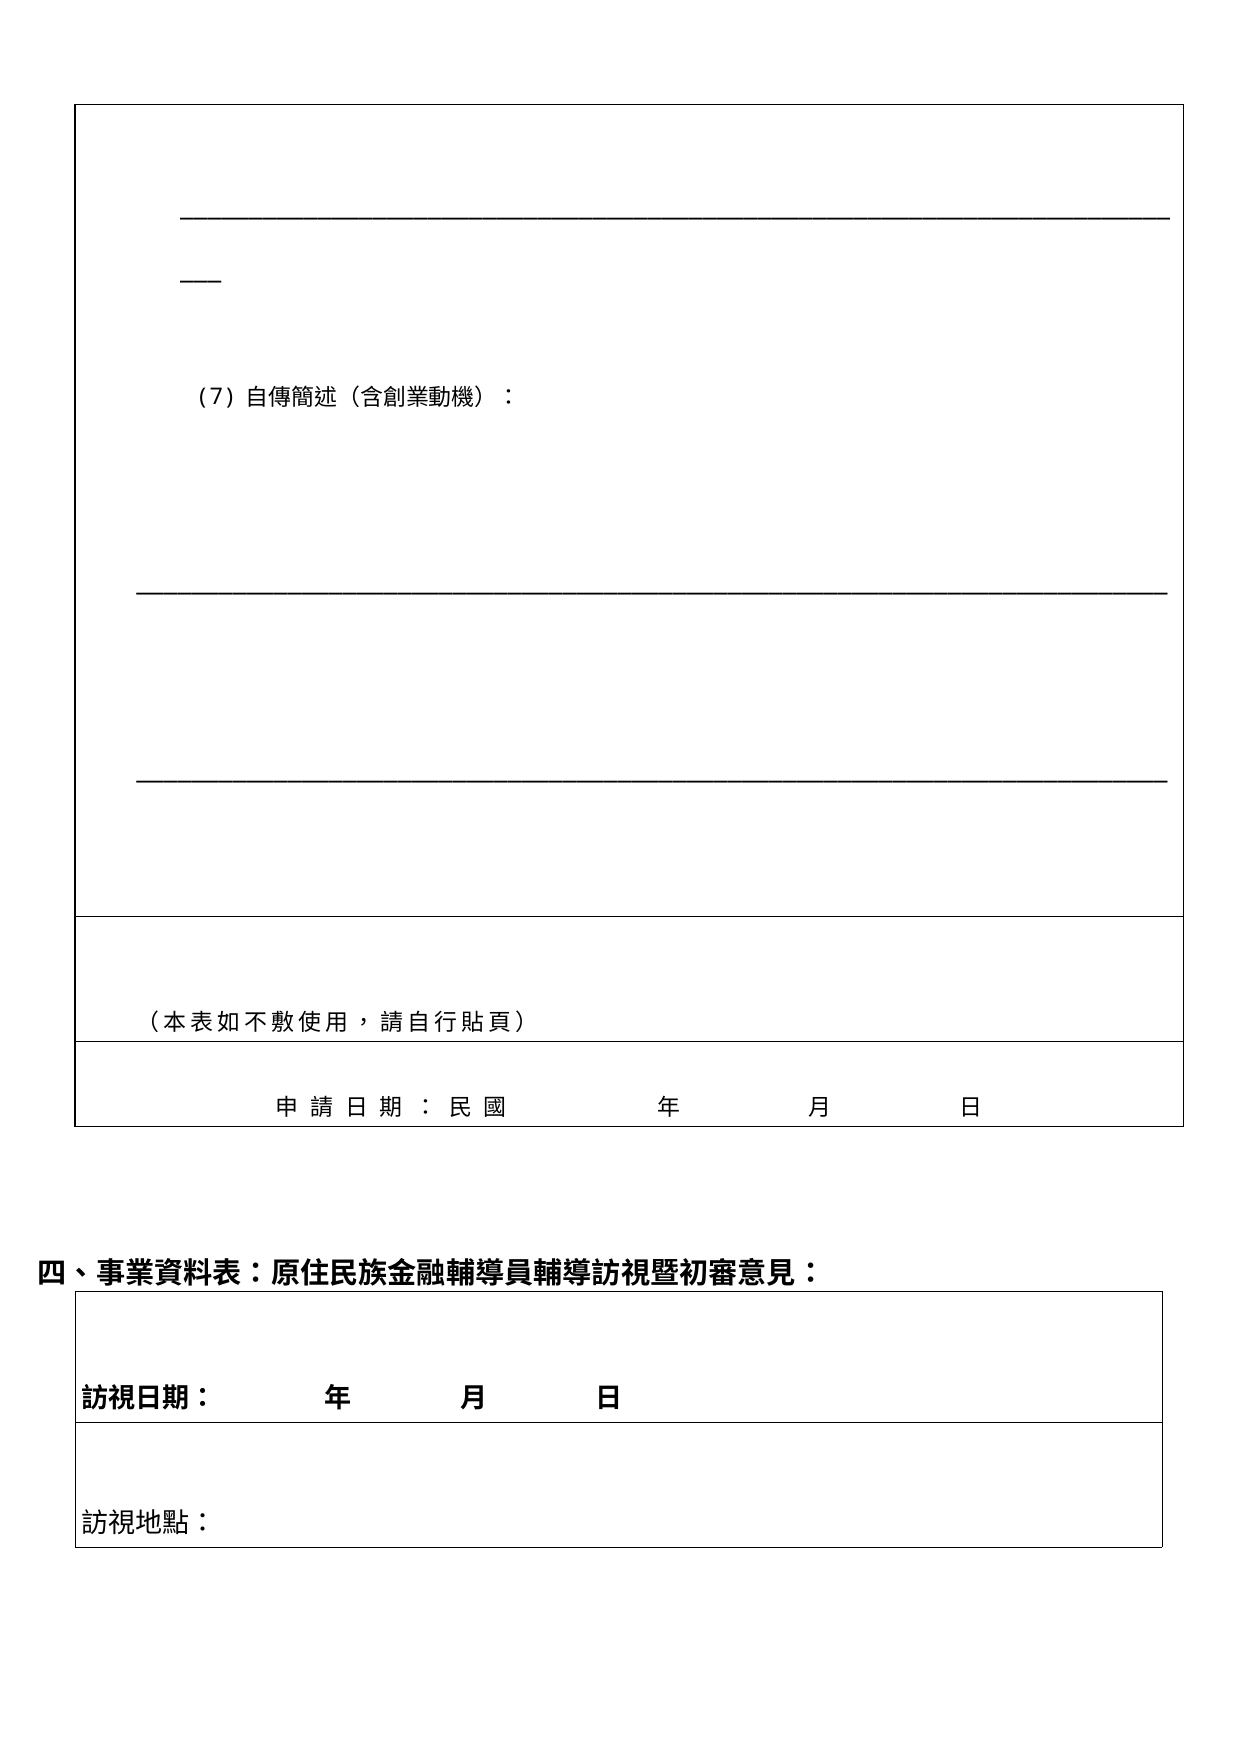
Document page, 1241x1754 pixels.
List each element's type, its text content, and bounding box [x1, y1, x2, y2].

table_cell 申請日期：民國 年 月 日 [76, 1042, 1183, 1126]
text 四、事業資料表：原住民族金融輔導員輔導訪視暨初審意見： [37, 1229, 1165, 1291]
table_header 訪視日期： 年 月 日 [76, 1292, 1162, 1422]
table_cell （本表如不敷使用，請自行貼頁） [76, 917, 1183, 1041]
table_cell 十、事業經營計畫 商品名稱及價格： ___________________________________________________________________________ ___________________________________________________________________________ 主要用途、功能及特點： ___________________________________________________________________________ ___________________________________________________________________________ 銷售方式： ___________________________________________________________________________ ___________________________________________________________________________ 營業時間及尖峰時段： ___________________________________________________________________________ ___________________________________________________________________________ 現有（或潛在）客源及如何擴大客源： ___________________________________________________________________________ ___________________________________________________________________________ 償債計畫： ___________________________________________________________________________ ___________________________________________________________________________ 自傳簡述（含創業動機）： ___________________________________________________________________________ ___________________________________________________________________________ [76, 105, 1183, 916]
table_cell 訪視地點： [76, 1423, 1162, 1547]
